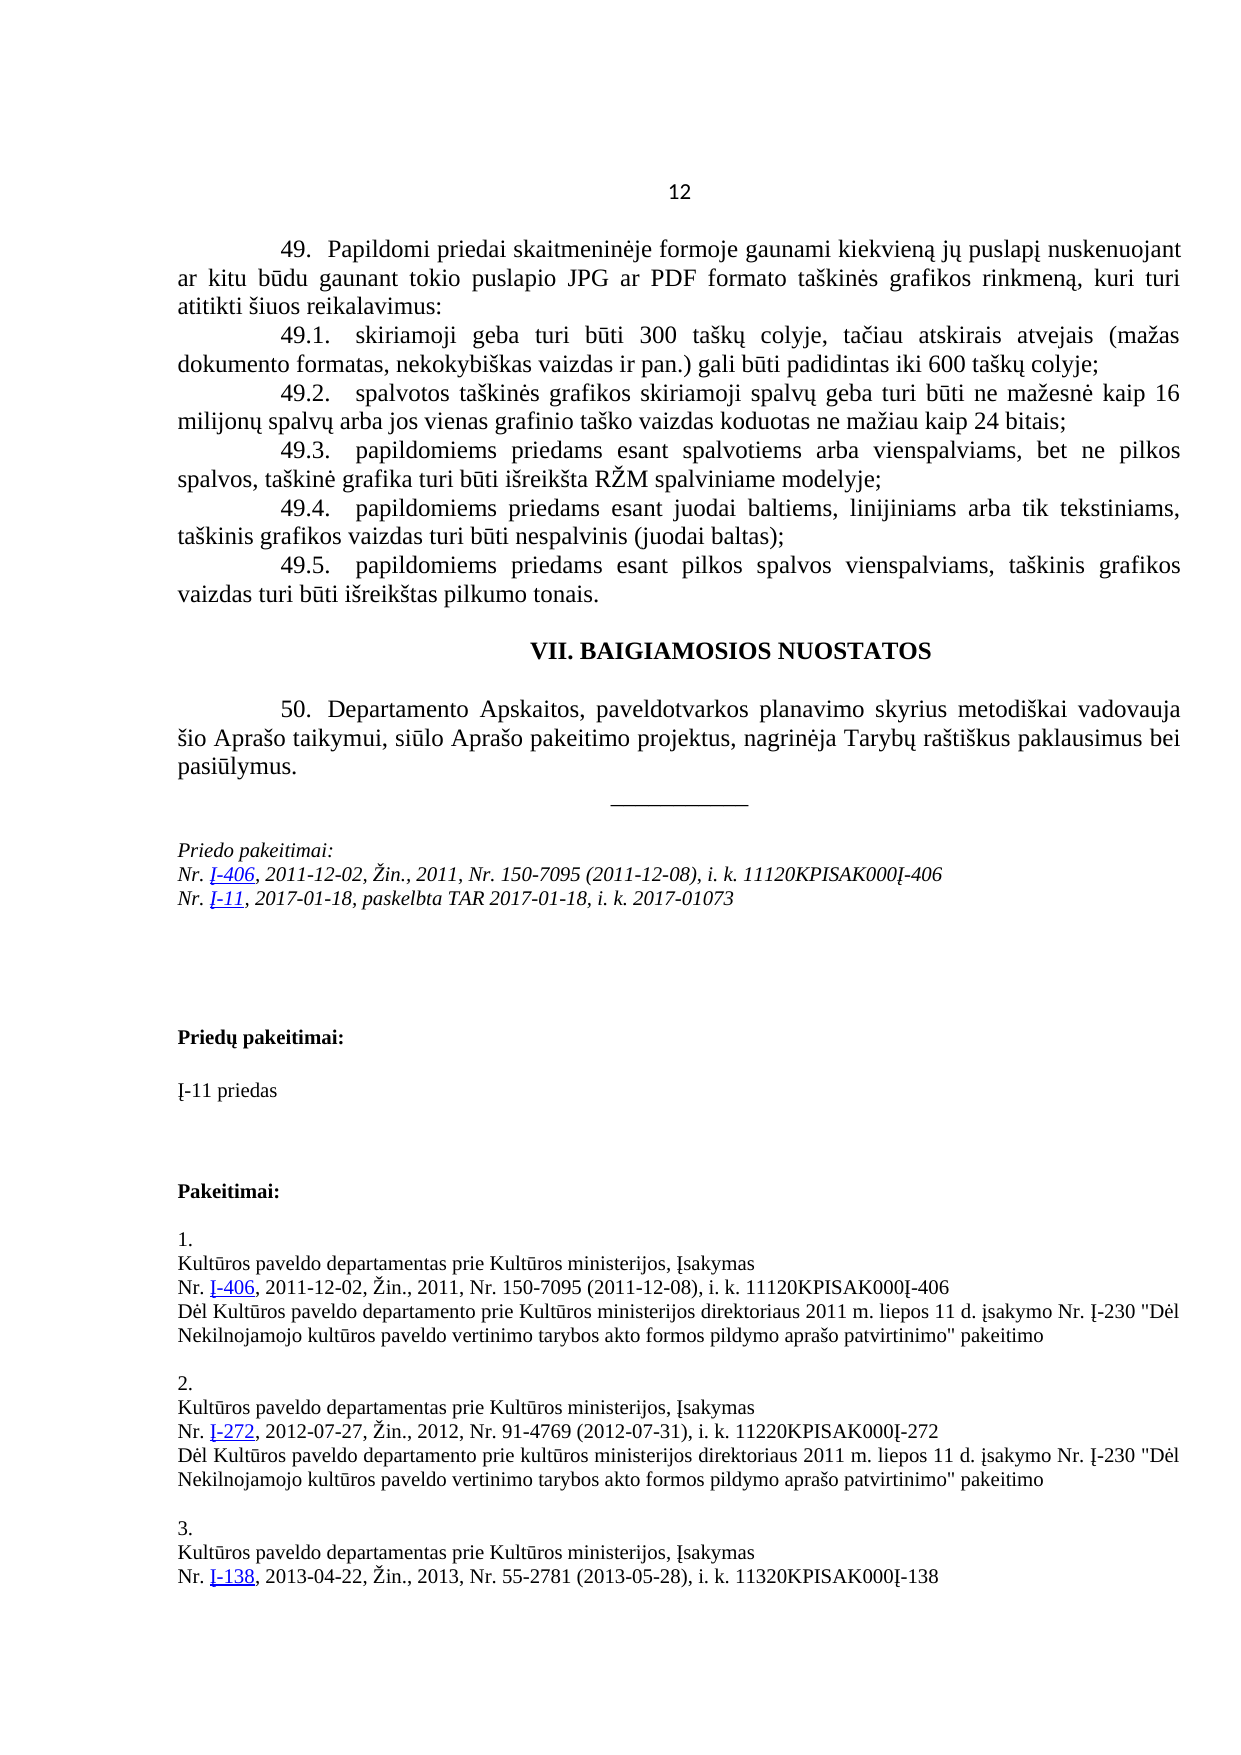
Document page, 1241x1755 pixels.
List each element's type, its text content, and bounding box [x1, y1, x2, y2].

text Priedų pakeitimai: [177, 1025, 1181, 1049]
text Nr. Į-406, 2011-12-02, Žin., 2011, Nr. 150-7095 (2011-12-08), i. k. 11120KPISAK000Į-406 [177, 862, 1181, 886]
text Nr. Į-11, 2017-01-18, paskelbta TAR 2017-01-18, i. k. 2017-01073 [177, 886, 1181, 910]
text 49.4. papildomiems priedams esant juodai baltiems, linijiniams arba tik tekstiniams, taškinis grafikos vaizdas turi būti nespalvinis (juodai baltas); [177, 493, 1181, 550]
text 49.1. skiriamoji geba turi būti 300 taškų colyje, tačiau atskirais atvejais (mažas dokumento formatas, nekokybiškas vaizdas ir pan.) gali būti padidintas iki 600 taškų colyje; [177, 320, 1181, 378]
text Nr. Į-138, 2013-04-22, Žin., 2013, Nr. 55-2781 (2013-05-28), i. k. 11320KPISAK000Į-138 [177, 1564, 1181, 1588]
text Dėl Kultūros paveldo departamento prie kultūros ministerijos direktoriaus 2011 m. liepos 11 d. įsakymo Nr. Į-230 "Dėl Nekilnojamojo kultūros paveldo vertinimo tarybos akto formos pildymo aprašo patvirtinimo" pakeitimo [177, 1443, 1181, 1491]
text Nr. Į-406, 2011-12-02, Žin., 2011, Nr. 150-7095 (2011-12-08), i. k. 11120KPISAK000Į-406 [177, 1275, 1181, 1299]
text Pakeitimai: [177, 1179, 1181, 1203]
text Kultūros paveldo departamentas prie Kultūros ministerijos, Įsakymas [177, 1251, 1181, 1275]
text Kultūros paveldo departamentas prie Kultūros ministerijos, Įsakymas [177, 1395, 1181, 1419]
text Nr. Į-272, 2012-07-27, Žin., 2012, Nr. 91-4769 (2012-07-31), i. k. 11220KPISAK000Į-272 [177, 1419, 1181, 1443]
text Dėl Kultūros paveldo departamento prie Kultūros ministerijos direktoriaus 2011 m. liepos 11 d. įsakymo Nr. Į-230 "Dėl Nekilnojamojo kultūros paveldo vertinimo tarybos akto formos pildymo aprašo patvirtinimo" pakeitimo [177, 1299, 1181, 1347]
text 50. Departamento Apskaitos, paveldotvarkos planavimo skyrius metodiškai vadovauja šio Aprašo taikymui, siūlo Aprašo pakeitimo projektus, nagrinėja Tarybų raštiškus paklausimus bei pasiūlymus. [177, 694, 1181, 780]
text 1. [177, 1227, 1181, 1251]
text 49. Papildomi priedai skaitmeninėje formoje gaunami kiekvieną jų puslapį nuskenuojant ar kitu būdu gaunant tokio puslapio JPG ar PDF formato taškinės grafikos rinkmeną, kuri turi atitikti šiuos reikalavimus: [177, 234, 1181, 320]
text 3. [177, 1516, 1181, 1539]
text 49.3. papildomiems priedams esant spalvotiems arba vienspalviams, bet ne pilkos spalvos, taškinė grafika turi būti išreikšta RŽM spalviniame modelyje; [177, 435, 1181, 493]
text 2. [177, 1371, 1181, 1395]
text 49.5. papildomiems priedams esant pilkos spalvos vienspalviams, taškinis grafikos vaizdas turi būti išreikštas pilkumo tonais. [177, 550, 1181, 608]
text ___________ [177, 780, 1181, 809]
text VII. BAIGIAMOSIOS NUOSTATOS [177, 636, 1181, 665]
text Į-11 priedas [177, 1078, 1181, 1102]
text 49.2. spalvotos taškinės grafikos skiriamoji spalvų geba turi būti ne mažesnė kaip 16 milijonų spalvų arba jos vienas grafinio taško vaizdas koduotas ne mažiau kaip 24 bitais; [177, 378, 1181, 435]
text Kultūros paveldo departamentas prie Kultūros ministerijos, Įsakymas [177, 1539, 1181, 1564]
text Priedo pakeitimai: [177, 838, 1181, 862]
